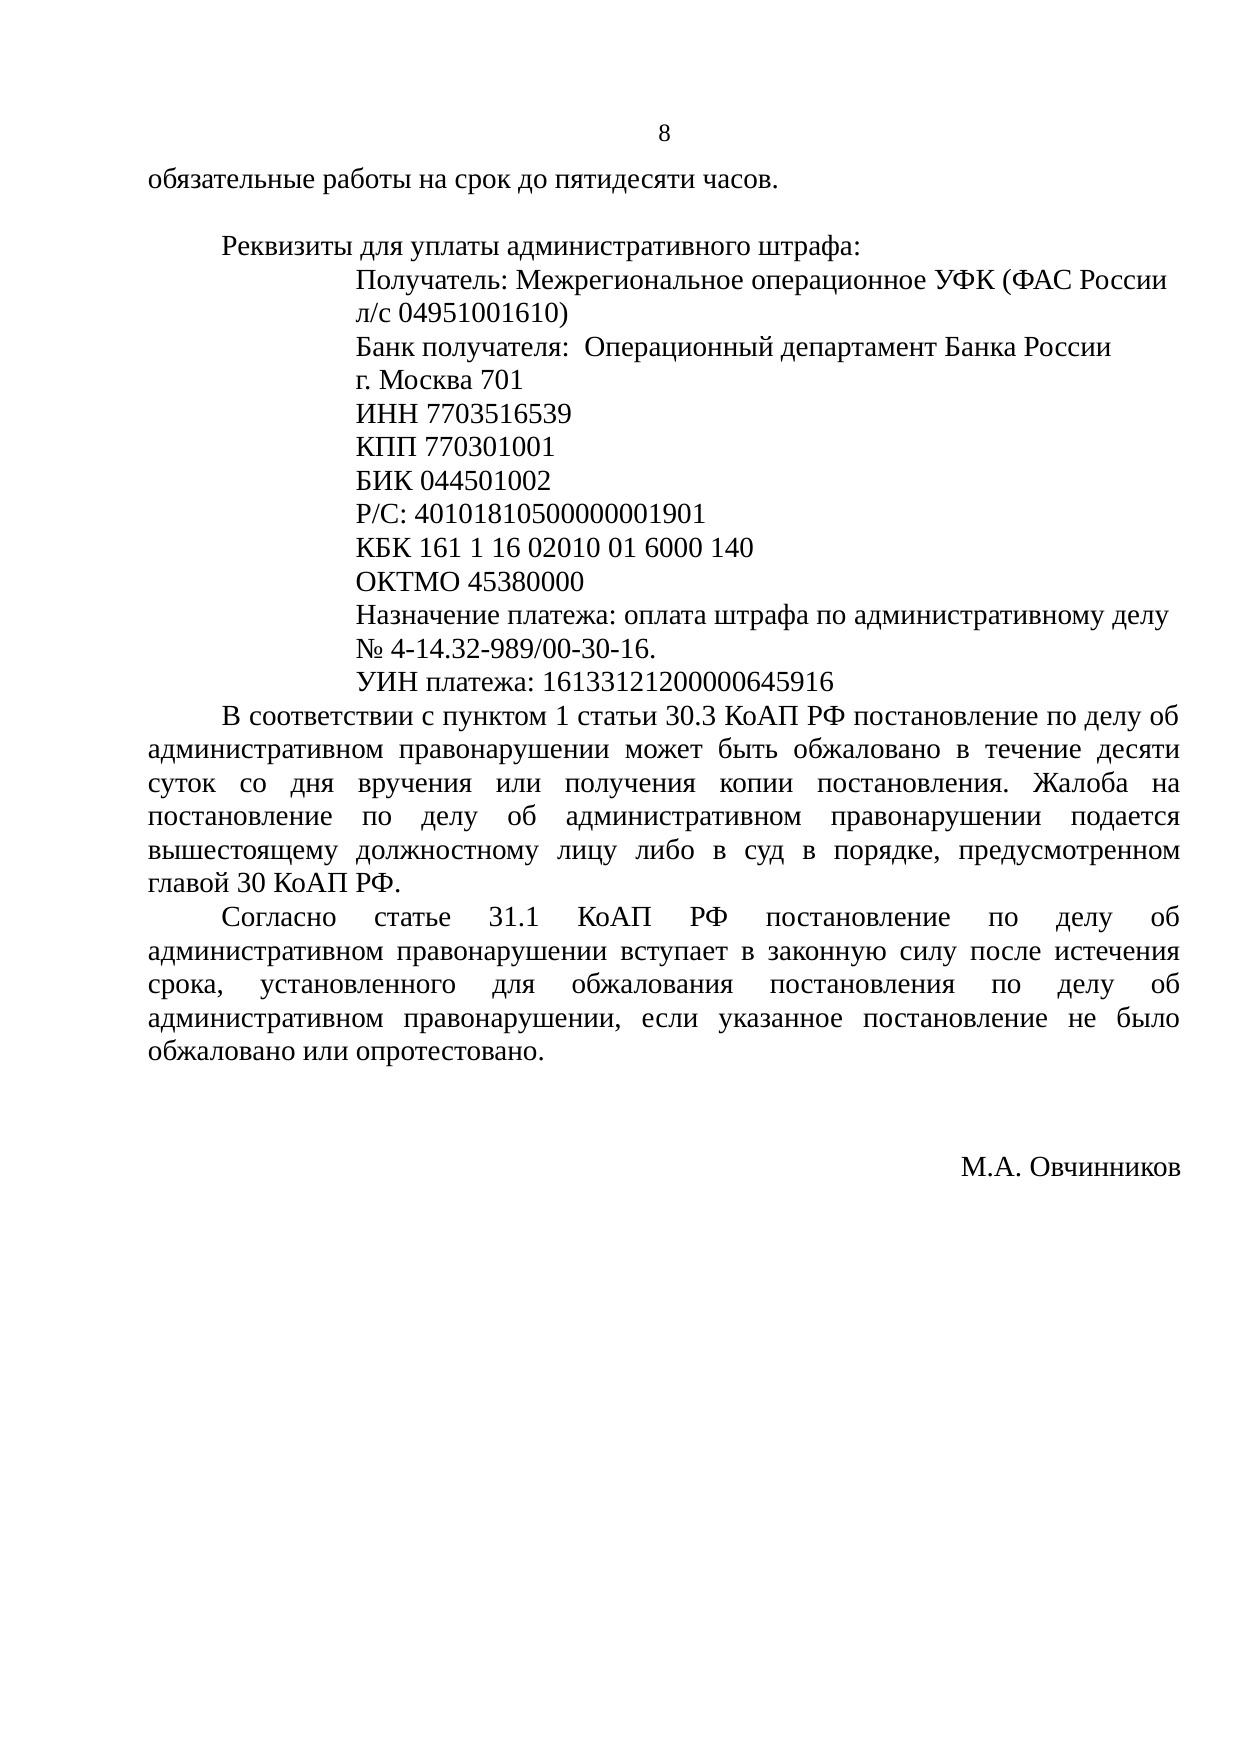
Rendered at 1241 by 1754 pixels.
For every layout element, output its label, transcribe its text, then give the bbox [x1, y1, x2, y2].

text М.А. Овчинников [148, 1144, 1181, 1182]
text БИК 044501002 [355, 463, 1181, 497]
text обязательные работы на срок до пятидесяти часов. [148, 161, 1181, 195]
text ОКТМО 45380000 [355, 564, 1181, 597]
text Реквизиты для уплаты административного штрафа: [148, 228, 1181, 262]
text Согласно статье 31.1 КоАП РФ постановление по делу об административном правонарушении вступает в законную силу после истечения срока, установленного для обжалования постановления по делу об административном правонарушении, если указанное постановление не было обжаловано или опротестовано. [148, 899, 1181, 1067]
text В соответствии с пунктом 1 статьи 30.3 КоАП РФ постановление по делу об административном правонарушении может быть обжаловано в течение десяти суток со дня вручения или получения копии постановления. Жалоба на постановление по делу об административном правонарушении подается вышестоящему должностному лицу либо в суд в порядке, предусмотренном главой 30 КоАП РФ. [148, 698, 1181, 899]
text КПП 770301001 [355, 429, 1181, 463]
text ИНН 7703516539 [355, 396, 1181, 429]
text Назначение платежа: оплата штрафа по административному делу № 4-14.32-989/00-30-16. [355, 597, 1181, 664]
text Получатель: Межрегиональное операционное УФК (ФАС России л/с 04951001610) [355, 262, 1181, 329]
text КБК 161 1 16 02010 01 6000 140 [355, 530, 1181, 564]
text Р/С: 40101810500000001901 [355, 497, 1181, 530]
text УИН платежа: 16133121200000645916 [355, 664, 1181, 698]
text Банк получателя: Операционный департамент Банка России г. Москва 701 [355, 329, 1181, 396]
